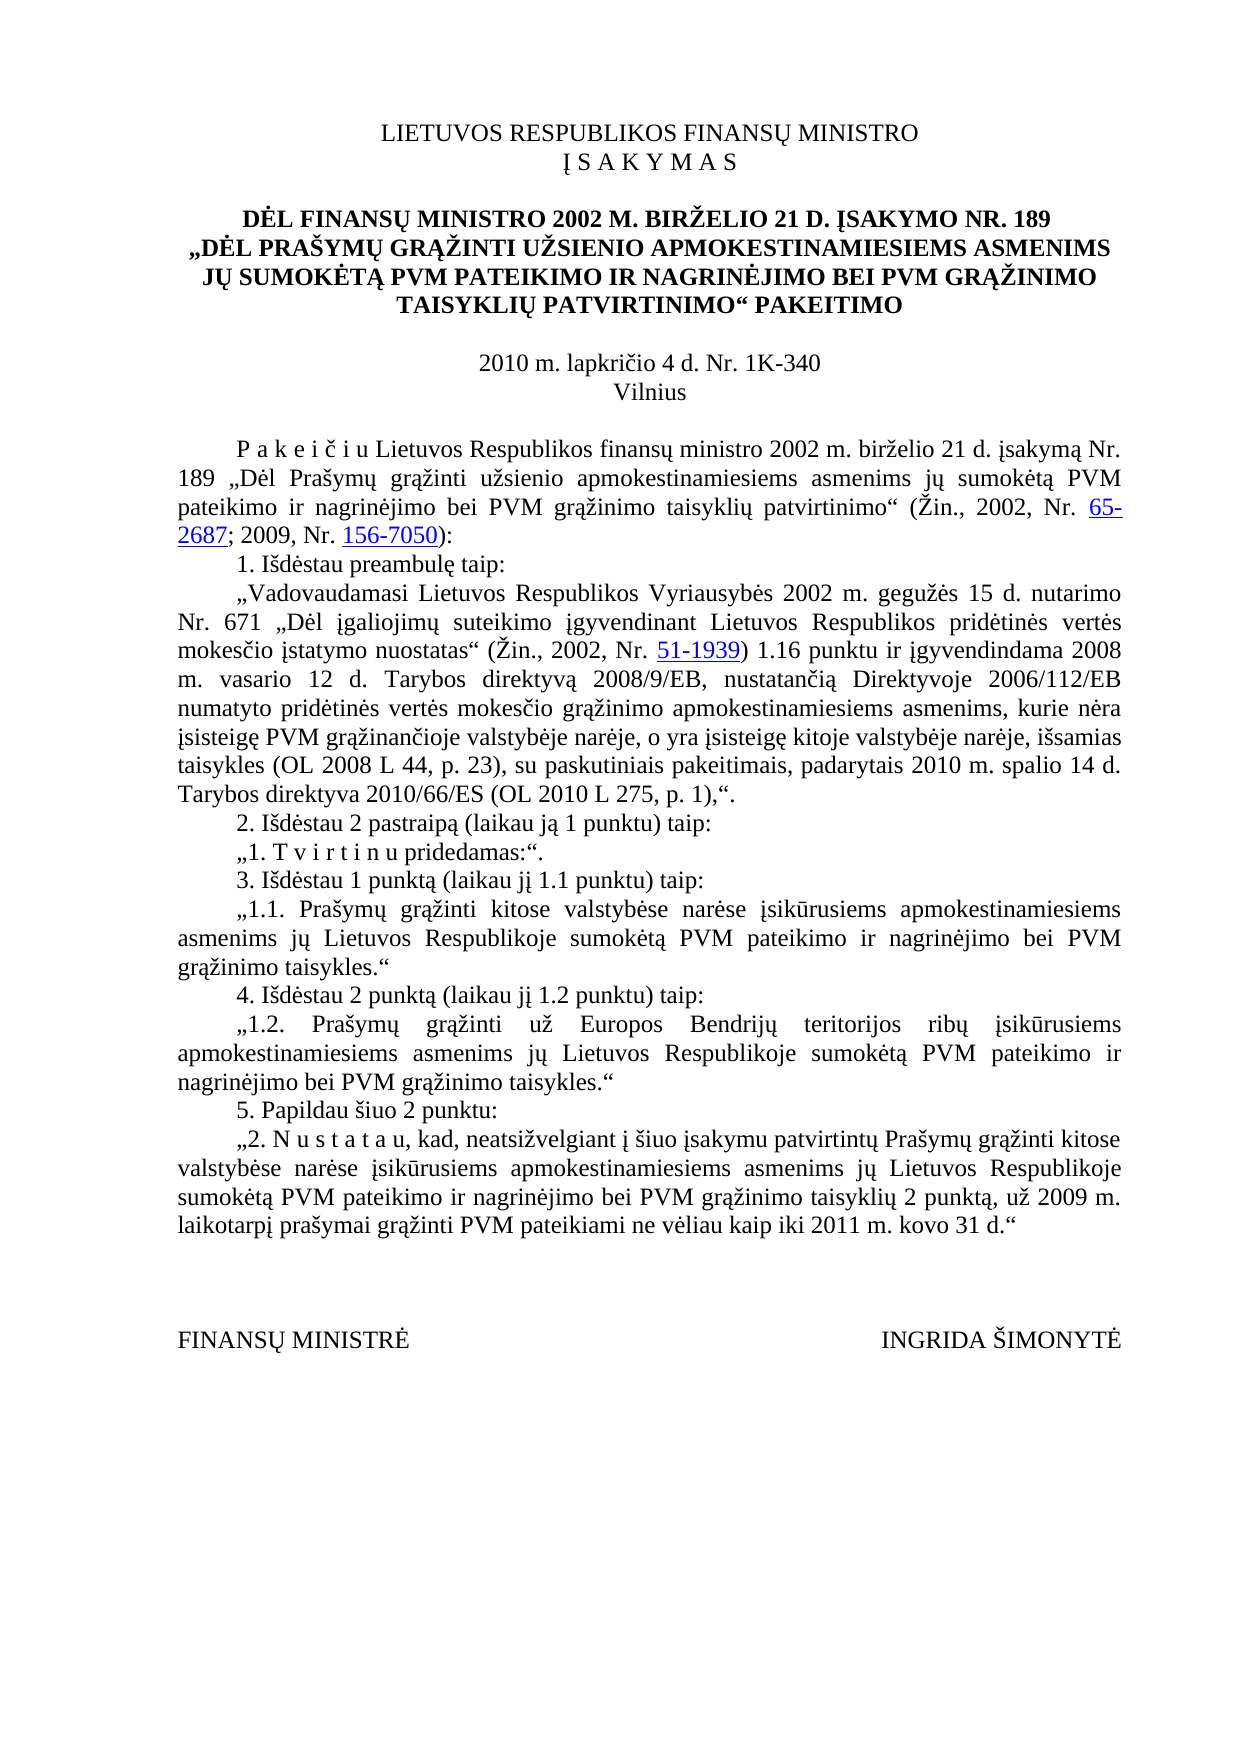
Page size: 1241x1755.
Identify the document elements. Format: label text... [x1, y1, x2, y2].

text 1. Išdėstau preambulę taip: [177, 549, 1122, 578]
text „1. T v i r t i n u pridedamas:“. [177, 837, 1122, 866]
text 2010 m. lapkričio 4 d. Nr. 1K-340 [177, 348, 1122, 377]
text FINANSŲ MINISTRĖ INGRIDA ŠIMONYTĖ [177, 1326, 1122, 1354]
text „2. N u s t a t a u, kad, neatsižvelgiant į šiuo įsakymu patvirtintų Prašymų grąžinti kitose valstybėse narėse įsikūrusiems apmokestinamiesiems asmenims jų Lietuvos Respublikoje sumokėtą PVM pateikimo ir nagrinėjimo bei PVM grąžinimo taisyklių 2 punktą, už 2009 m. laikotarpį prašymai grąžinti PVM pateikiami ne vėliau kaip iki 2011 m. kovo 31 d.“ [177, 1124, 1122, 1239]
text LIETUVOS RESPUBLIKOS FINANSŲ MINISTRO [177, 118, 1122, 147]
text Vilnius [177, 377, 1122, 406]
text 5. Papildau šiuo 2 punktu: [177, 1096, 1122, 1124]
text „1.2. Prašymų grąžinti už Europos Bendrijų teritorijos ribų įsikūrusiems apmokestinamiesiems asmenims jų Lietuvos Respublikoje sumokėtą PVM pateikimo ir nagrinėjimo bei PVM grąžinimo taisykles.“ [177, 1009, 1122, 1096]
text Į S A K Y M A S [177, 147, 1122, 176]
text P a k e i č i u Lietuvos Respublikos finansų ministro 2002 m. birželio 21 d. įsakymą Nr. 189 „Dėl Prašymų grąžinti užsienio apmokestinamiesiems asmenims jų sumokėtą PVM pateikimo ir nagrinėjimo bei PVM grąžinimo taisyklių patvirtinimo“ (Žin., 2002, Nr. 65-2687; 2009, Nr. 156-7050): [177, 434, 1122, 549]
text „DĖL PRAŠYMŲ GRĄŽINTI UŽSIENIO APMOKESTINAMIESIEMS ASMENIMS JŲ SUMOKĖTĄ PVM PATEIKIMO IR NAGRINĖJIMO BEI PVM GRĄŽINIMO TAISYKLIŲ PATVIRTINIMO“ PAKEITIMO [177, 233, 1122, 319]
text 2. Išdėstau 2 pastraipą (laikau ją 1 punktu) taip: [177, 808, 1122, 837]
text „Vadovaudamasi Lietuvos Respublikos Vyriausybės 2002 m. gegužės 15 d. nutarimo Nr. 671 „Dėl įgaliojimų suteikimo įgyvendinant Lietuvos Respublikos pridėtinės vertės mokesčio įstatymo nuostatas“ (Žin., 2002, Nr. 51-1939) 1.16 punktu ir įgyvendindama 2008 m. vasario 12 d. Tarybos direktyvą 2008/9/EB, nustatančią Direktyvoje 2006/112/EB numatyto pridėtinės vertės mokesčio grąžinimo apmokestinamiesiems asmenims, kurie nėra įsisteigę PVM grąžinančioje valstybėje narėje, o yra įsisteigę kitoje valstybėje narėje, išsamias taisykles (OL 2008 L 44, p. 23), su paskutiniais pakeitimais, padarytais 2010 m. spalio 14 d. Tarybos direktyva 2010/66/ES (OL 2010 L 275, p. 1),“. [177, 578, 1122, 808]
text „1.1. Prašymų grąžinti kitose valstybėse narėse įsikūrusiems apmokestinamiesiems asmenims jų Lietuvos Respublikoje sumokėtą PVM pateikimo ir nagrinėjimo bei PVM grąžinimo taisykles.“ [177, 894, 1122, 981]
text 3. Išdėstau 1 punktą (laikau jį 1.1 punktu) taip: [177, 866, 1122, 894]
text 4. Išdėstau 2 punktą (laikau jį 1.2 punktu) taip: [177, 981, 1122, 1009]
text DĖL FINANSŲ MINISTRO 2002 M. BIRŽELIO 21 D. ĮSAKYMO Nr. 189 [177, 204, 1122, 233]
